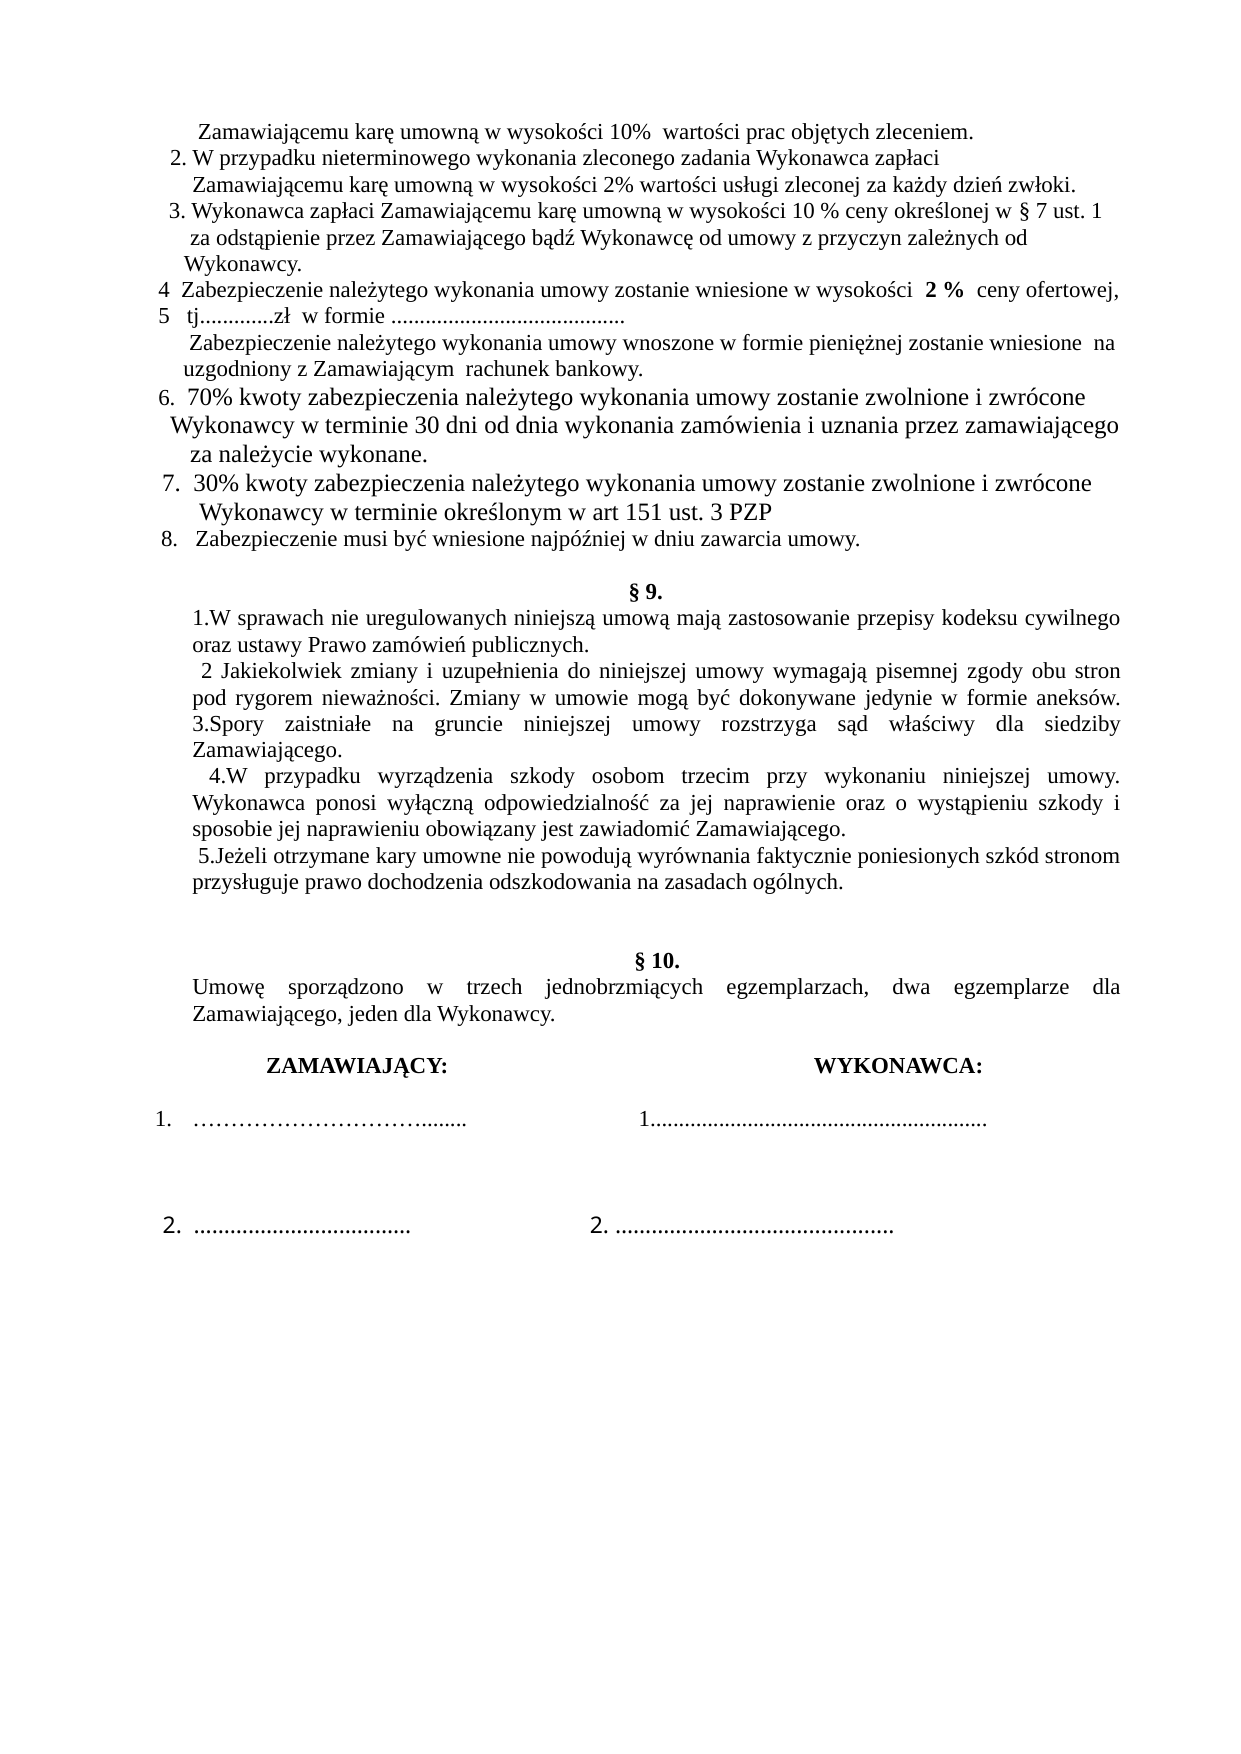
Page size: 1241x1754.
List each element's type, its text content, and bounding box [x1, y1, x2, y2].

list uzgodniony z Zamawiającym rachunek bankowy. [133, 355, 1122, 382]
text 7. 30% kwoty zabezpieczenia należytego wykonania umowy zostanie zwolnione i zwrócone [118, 468, 1122, 497]
text za należycie wykonane. [121, 439, 1122, 468]
list 5 tj.............zł w formie ......................................... [118, 303, 1122, 329]
text Wykonawcy w terminie określonym w art 151 ust. 3 PZP [118, 497, 1122, 525]
text § 10. [192, 947, 1122, 973]
list 4 Zabezpieczenie należytego wykonania umowy zostanie wniesione w wysokości 2 % ceny ofertowej, [118, 276, 1122, 303]
text 2. W przypadku nieterminowego wykonania zleconego zadania Wykonawca zapłaci [170, 144, 1122, 171]
text ZAMAWIAJĄCY: WYKONAWCA: [192, 1052, 1122, 1079]
text 2. ……………………………… 2. …………………………................ [162, 1209, 1122, 1241]
text Umowę sporządzono w trzech jednobrzmiących egzemplarzach, dwa egzemplarze dla Zamawiającego, jeden dla Wykonawcy. [192, 973, 1122, 1026]
text § 9. [192, 578, 1122, 604]
text 5.Jeżeli otrzymane kary umowne nie powodują wyrównania faktycznie poniesionych szkód stronom przysługuje prawo dochodzenia odszkodowania na zasadach ogólnych. [192, 842, 1122, 894]
text 1.W sprawach nie uregulowanych niniejszą umową mają zastosowanie przepisy kodeksu cywilnego oraz ustawy Prawo zamówień publicznych. [192, 604, 1122, 657]
text Wykonawcy w terminie 30 dni od dnia wykonania zamówienia i uznania przez zamawiającego [118, 410, 1122, 439]
text Zamawiającemu karę umowną w wysokości 10% wartości prac objętych zleceniem. [192, 118, 1122, 144]
text 6. 70% kwoty zabezpieczenia należytego wykonania umowy zostanie zwolnione i zwrócone [118, 382, 1122, 410]
text 2 Jakiekolwiek zmiany i uzupełnienia do niniejszej umowy wymagają pisemnej zgody obu stron pod rygorem nieważności. Zmiany w umowie mogą być dokonywane jedynie w formie aneksów. 3.Spory zaistniałe na gruncie niniejszej umowy rozstrzyga sąd właściwy dla siedziby Zamawiającego. [192, 657, 1122, 763]
list za odstąpienie przez Zamawiającego bądź Wykonawcę od umowy z przyczyn zależnych od [121, 223, 1122, 250]
list Zabezpieczenie należytego wykonania umowy wnoszone w formie pieniężnej zostanie wniesione na [133, 329, 1122, 355]
text 8. Zabezpieczenie musi być wniesione najpóźniej w dniu zawarcia umowy. [118, 525, 1122, 552]
text Zamawiającemu karę umowną w wysokości 2% wartości usługi zleconej za każdy dzień zwłoki. [192, 171, 1122, 197]
list …………………………........ 1........................................................... [154, 1105, 1122, 1132]
text 4.W przypadku wyrządzenia szkody osobom trzecim przy wykonaniu niniejszej umowy. Wykonawca ponosi wyłączną odpowiedzialność za jej naprawienie oraz o wystąpieniu szkody i sposobie jej naprawieniu obowiązany jest zawiadomić Zamawiającego. [192, 763, 1122, 842]
list 3. Wykonawca zapłaci Zamawiającemu karę umowną w wysokości 10 % ceny określonej w § 7 ust. 1 [123, 197, 1122, 223]
list Wykonawcy. [121, 250, 1122, 276]
